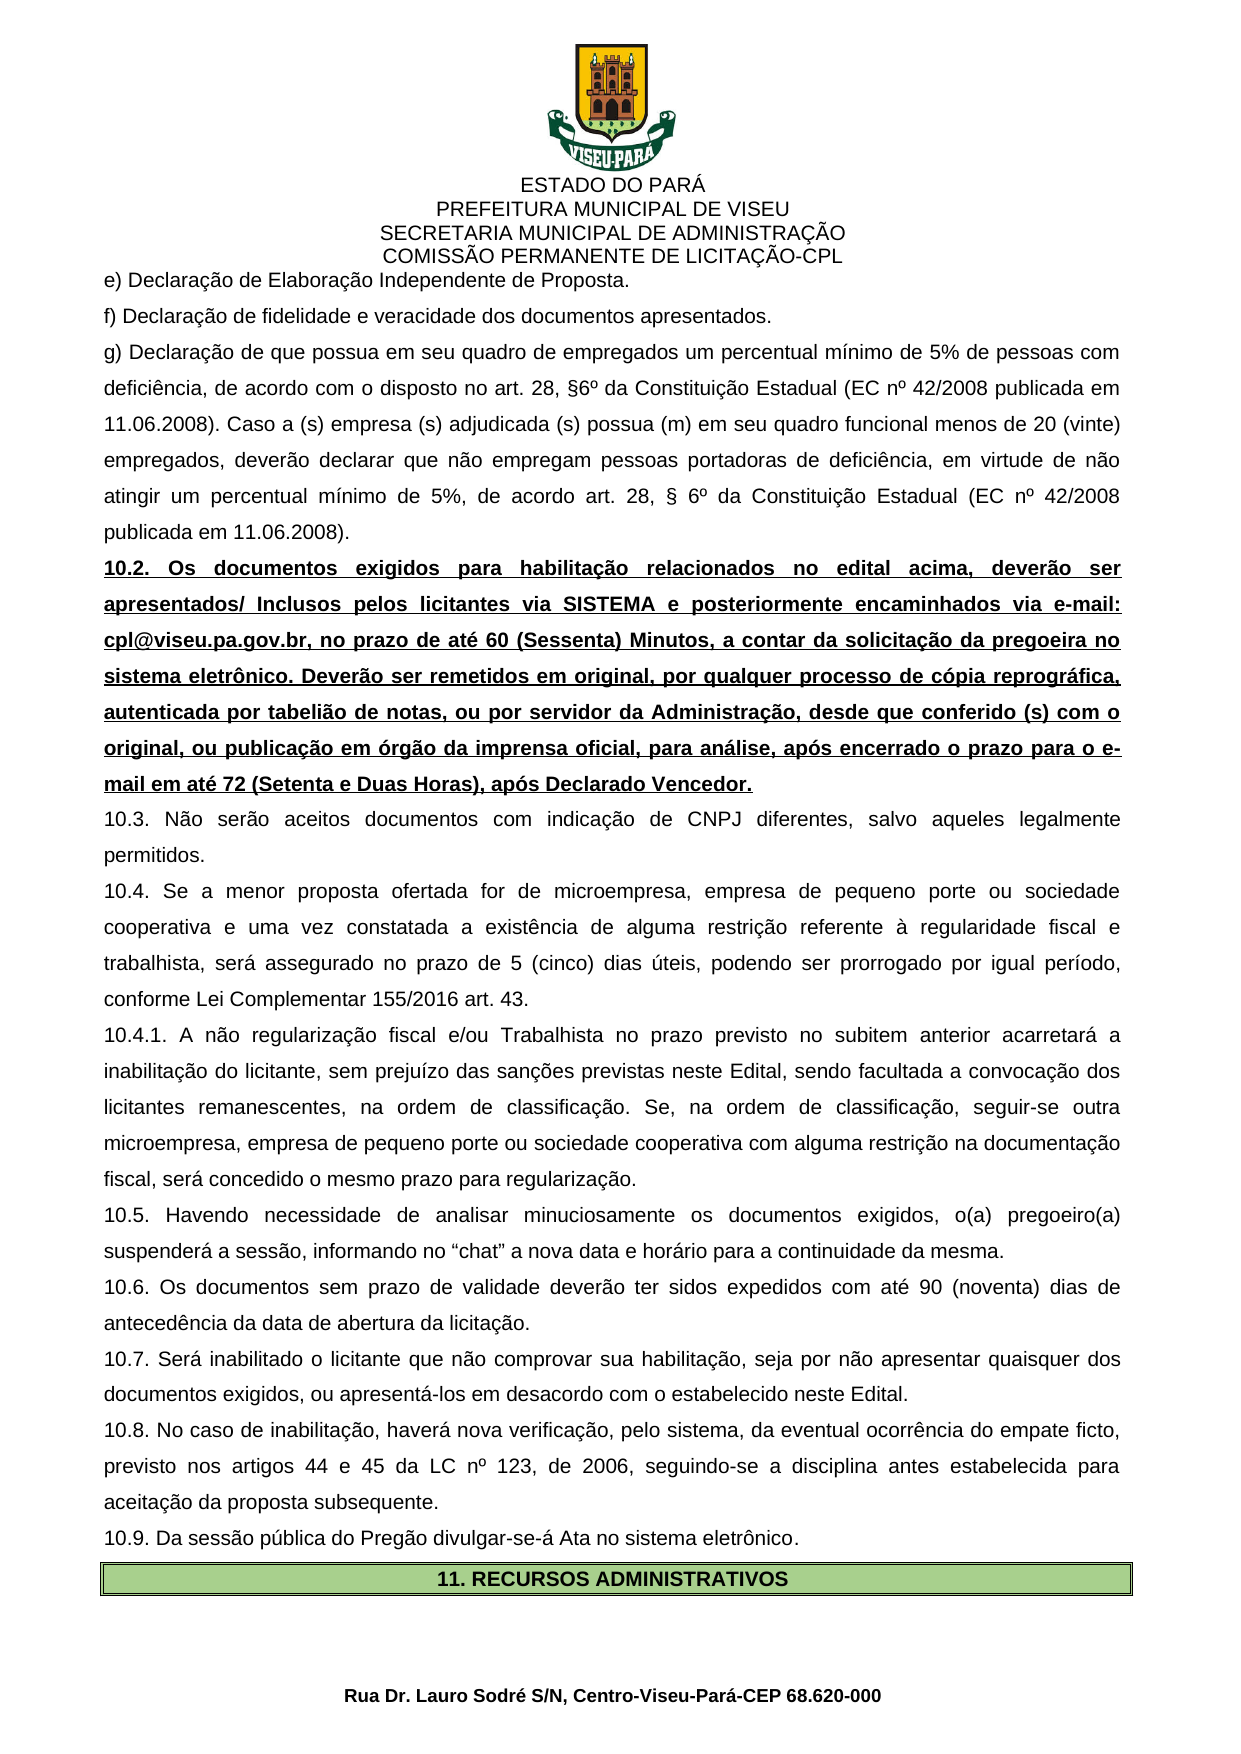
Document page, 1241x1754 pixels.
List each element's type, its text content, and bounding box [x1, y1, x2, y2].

text 10.2. Os documentos exigidos para habilitação relacionados no edital acima, deverão ser [103, 556, 1122, 577]
text 10.8. No caso de inabilitação, haverá nova verificação, pelo sistema, da eventual ocorrência do empate ficto, previsto nos artigos 44 e 45 da LC nº 123, de 2006, seguindo-se a disciplina antes estabelecida para aceitação da proposta subsequente. [103, 1418, 1122, 1514]
text f) Declaração de fidelidade e veracidade dos documentos apresentados. [103, 304, 1122, 328]
text cpl@viseu.pa.gov.br, no prazo de até 60 (Sessenta) Minutos, a contar da solicitação da pregoeira no sistema eletrônico. Deverão ser remetidos em original, por qualquer processo de cópia reprográfica, autenticada por tabelião de notas, ou por servidor da Administração, desde que conferido (s) com o original, ou publicação em órgão da imprensa oficial, para análise, após encerrado o prazo para o e- [103, 614, 1122, 756]
text e) Declaração de Elaboração Independente de Proposta. [103, 268, 1122, 292]
text 10.5. Havendo necessidade de analisar minuciosamente os documentos exigidos, o(a) pregoeiro(a) suspenderá a sessão, informando no “chat” a nova data e horário para a continuidade da mesma. [103, 1203, 1122, 1262]
picture [547, 44, 677, 172]
text 10.3. Não serão aceitos documentos com indicação de CNPJ diferentes, salvo aqueles legalmente permitidos. [103, 807, 1122, 867]
text 10.4. Se a menor proposta ofertada for de microempresa, empresa de pequeno porte ou sociedade cooperativa e uma vez constatada a existência de alguma restrição referente à regularidade fiscal e trabalhista, será assegurado no prazo de 5 (cinco) dias úteis, podendo ser prorrogado por igual período, conforme Lei Complementar 155/2016 art. 43. [103, 879, 1122, 1011]
text mail em até 72 (Setenta e Duas Horas), após Declarado Vencedor. [103, 757, 1122, 795]
text 10.9. Da sessão pública do Pregão divulgar-se-á Ata no sistema eletrônico. [103, 1526, 1122, 1550]
text g) Declaração de que possua em seu quadro de empregados um percentual mínimo de 5% de pessoas com deficiência, de acordo com o disposto no art. 28, §6º da Constituição Estadual (EC nº 42/2008 publicada em 11.06.2008). Caso a (s) empresa (s) adjudicada (s) possua (m) em seu quadro funcional menos de 20 (vinte) empregados, deverão declarar que não empregam pessoas portadoras de deficiência, em virtude de não atingir um percentual mínimo de 5%, de acordo art. 28, § 6º da Constituição Estadual (EC nº 42/2008 publicada em 11.06.2008). [103, 340, 1122, 544]
text 10.6. Os documentos sem prazo de validade deverão ter sidos expedidos com até 90 (noventa) dias de antecedência da data de abertura da licitação. [103, 1274, 1122, 1334]
text apresentados/ Inclusos pelos licitantes via SISTEMA e posteriormente encaminhados via e-mail: [103, 578, 1122, 613]
text 11. RECURSOS ADMINISTRATIVOS [104, 1565, 1130, 1593]
text 10.4.1. A não regularização fiscal e/ou Trabalhista no prazo previsto no subitem anterior acarretará a inabilitação do licitante, sem prejuízo das sanções previstas neste Edital, sendo facultada a convocação dos licitantes remanescentes, na ordem de classificação. Se, na ordem de classificação, seguir-se outra microempresa, empresa de pequeno porte ou sociedade cooperativa com alguma restrição na documentação fiscal, será concedido o mesmo prazo para regularização. [103, 1023, 1122, 1191]
text 10.7. Será inabilitado o licitante que não comprovar sua habilitação, seja por não apresentar quaisquer dos documentos exigidos, ou apresentá-los em desacordo com o estabelecido neste Edital. [103, 1346, 1122, 1406]
